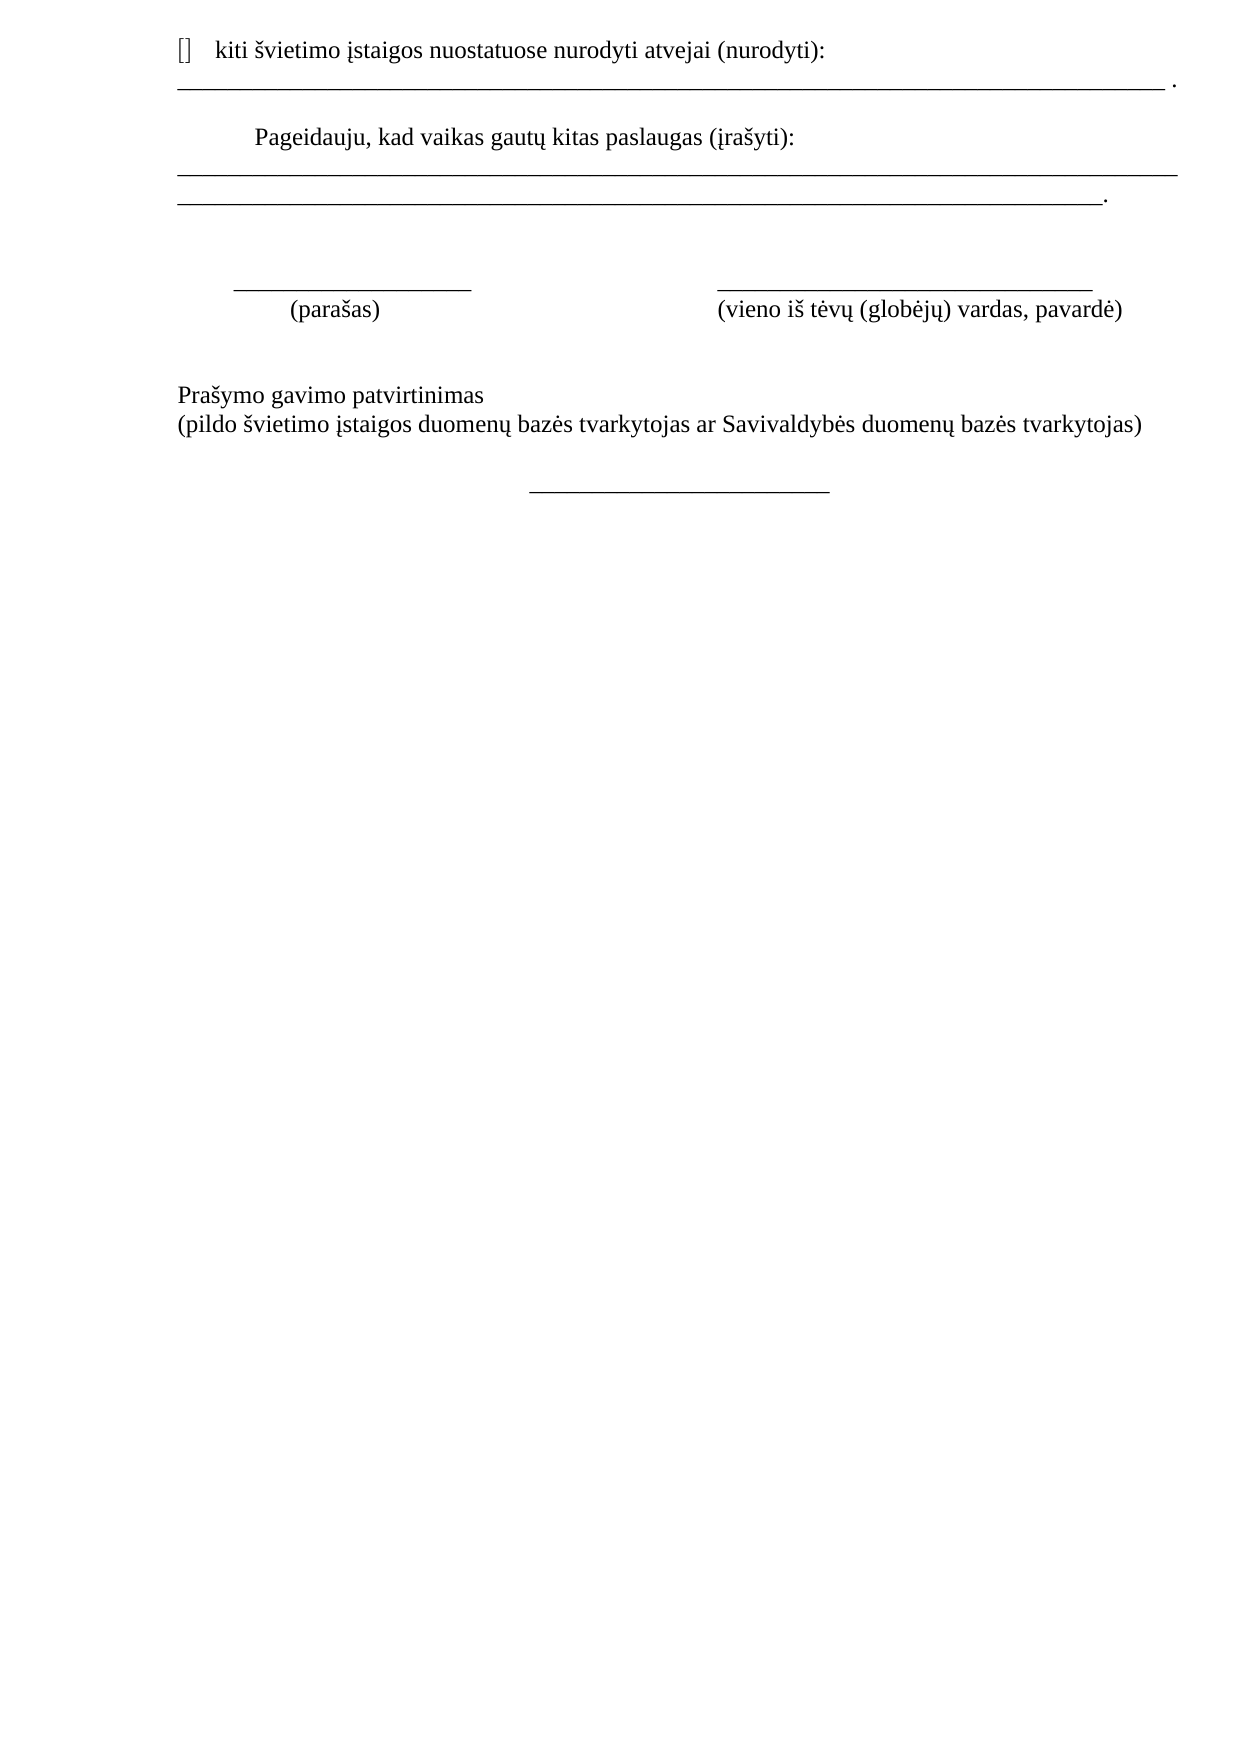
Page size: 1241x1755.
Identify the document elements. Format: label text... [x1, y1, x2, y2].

text  kiti švietimo įstaigos nuostatuose nurodyti atvejai (nurodyti): [177, 35, 1181, 64]
text (pildo švietimo įstaigos duomenų bazės tvarkytojas ar Savivaldybės duomenų bazės tvarkytojas) [177, 409, 1181, 438]
text ________________________________________________________________________________ [177, 150, 1181, 179]
text _______________________________________________________________________________ . [177, 64, 1181, 93]
text Pageidauju, kad vaikas gautų kitas paslaugas (įrašyti): [177, 122, 1181, 150]
text Prašymo gavimo patvirtinimas [177, 380, 1181, 409]
text __________________________________________________________________________. [177, 179, 1181, 208]
text ________________________ [177, 467, 1181, 495]
text (parašas) (vieno iš tėvų (globėjų) vardas, pavardė) [177, 294, 1181, 323]
text ___________________ ______________________________ [177, 265, 1181, 294]
